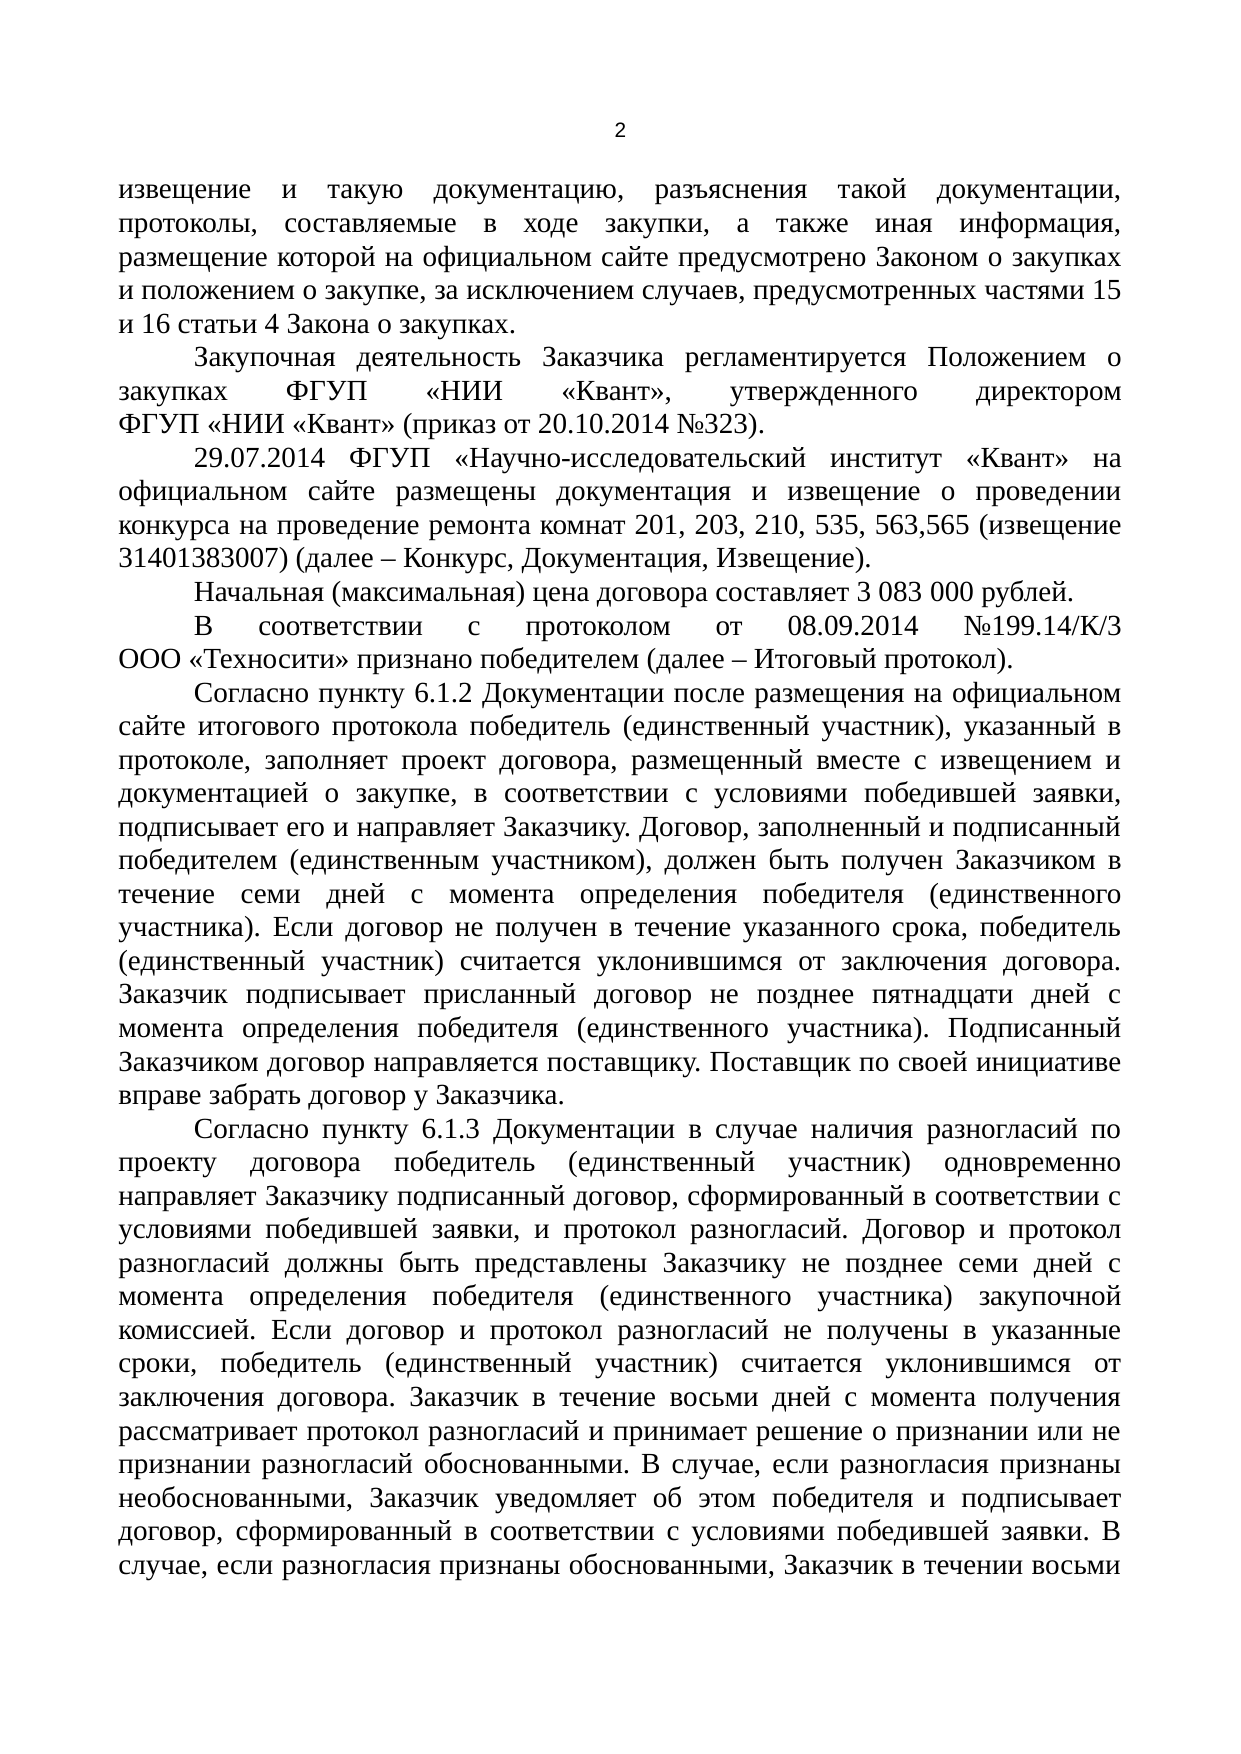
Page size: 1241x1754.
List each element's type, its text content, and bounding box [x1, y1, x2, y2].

text Согласно пункту 6.1.3 Документации в случае наличия разногласий по проекту договора победитель (единственный участник) одновременно направляет Заказчику подписанный договор, сформированный в соответствии с условиями победившей заявки, и протокол разногласий. Договор и протокол разногласий должны быть представлены Заказчику не позднее семи дней с момента определения победителя (единственного участника) закупочной комиссией. Если договор и протокол разногласий не получены в указанные сроки, победитель (единственный участник) считается уклонившимся от заключения договора. Заказчик в течение восьми дней с момента получения рассматривает протокол разногласий и принимает решение о признании или не признании разногласий обоснованными. В случае, если разногласия признаны необоснованными, Заказчик уведомляет об этом победителя и подписывает договор, сформированный в соответствии с условиями победившей заявки. В случае, если разногласия признаны обоснованными, Заказчик в течении восьми [118, 1111, 1122, 1580]
text В соответствии с протоколом от 08.09.2014 №199.14/К/3 ООО «Техносити» признано победителем (далее – Итоговый протокол). [118, 608, 1122, 675]
text извещение и такую документацию, разъяснения такой документации, протоколы, составляемые в ходе закупки, а также иная информация, размещение которой на официальном сайте предусмотрено Законом о закупках и положением о закупке, за исключением случаев, предусмотренных частями 15 и 16 статьи 4 Закона о закупках. [118, 172, 1122, 339]
text Согласно пункту 6.1.2 Документации после размещения на официальном сайте итогового протокола победитель (единственный участник), указанный в протоколе, заполняет проект договора, размещенный вместе с извещением и документацией о закупке, в соответствии с условиями победившей заявки, подписывает его и направляет Заказчику. Договор, заполненный и подписанный победителем (единственным участником), должен быть получен Заказчиком в течение семи дней с момента определения победителя (единственного участника). Если договор не получен в течение указанного срока, победитель (единственный участник) считается уклонившимся от заключения договора. Заказчик подписывает присланный договор не позднее пятнадцати дней с момента определения победителя (единственного участника). Подписанный Заказчиком договор направляется поставщику. Поставщик по своей инициативе вправе забрать договор у Заказчика. [118, 675, 1122, 1111]
text Начальная (максимальная) цена договора составляет 3 083 000 рублей. [118, 574, 1122, 608]
text 29.07.2014 ФГУП «Научно-исследовательский институт «Квант» на официальном сайте размещены документация и извещение о проведении конкурса на проведение ремонта комнат 201, 203, 210, 535, 563,565 (извещение 31401383007) (далее – Конкурс, Документация, Извещение). [118, 440, 1122, 574]
text Закупочная деятельность Заказчика регламентируется Положением о закупках ФГУП «НИИ «Квант», утвержденного директором ФГУП «НИИ «Квант» (приказ от 20.10.2014 №323). [118, 339, 1122, 440]
